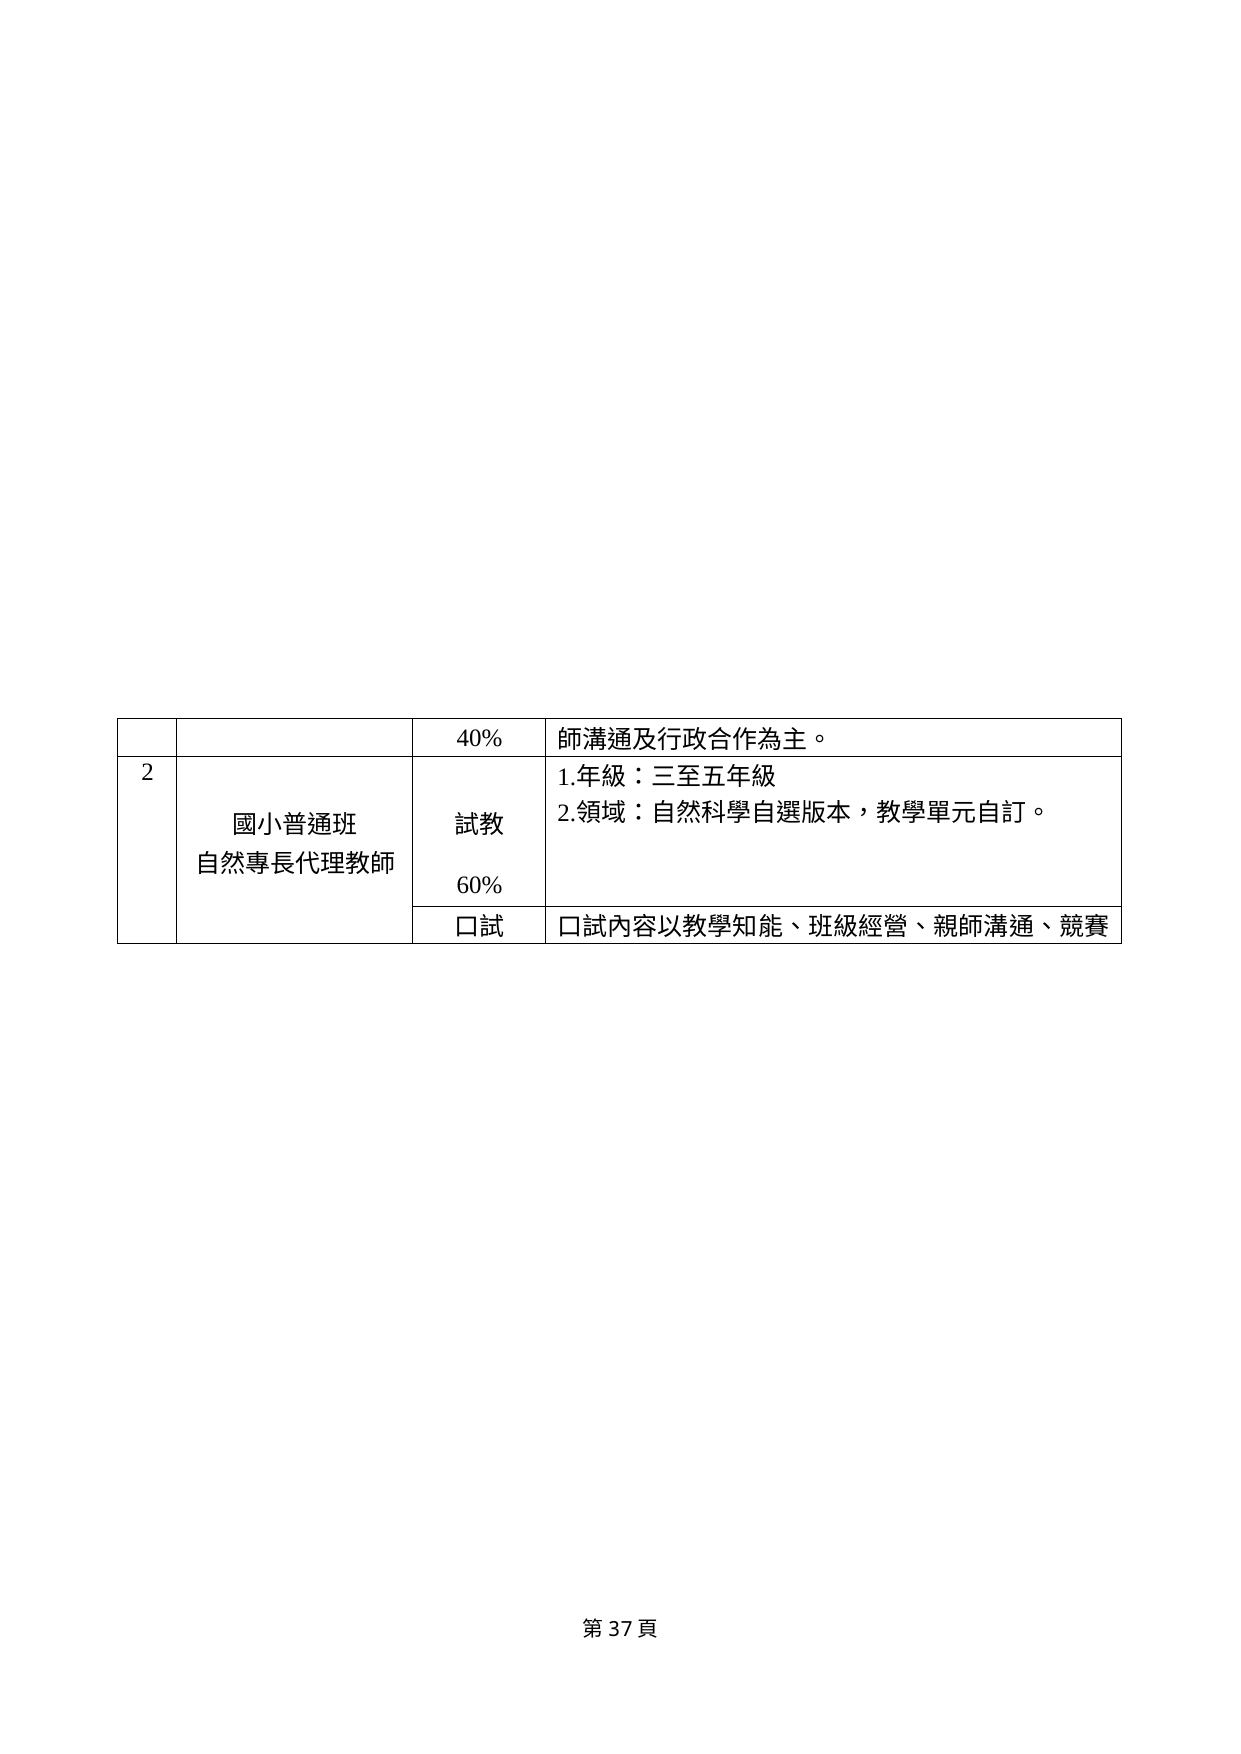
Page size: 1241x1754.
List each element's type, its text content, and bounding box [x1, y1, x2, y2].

table_cell 試教 60% [413, 757, 545, 906]
table_cell 1.年級：三至五年級 2.領域：自然科學自選版本，教學單元自訂。 [546, 757, 1121, 906]
table_cell 口試內容以教學知能、班級經營、親師溝通、競賽 [546, 907, 1121, 943]
table_cell 40% [413, 719, 545, 756]
table_cell 國小普通班 自然專長代理教師 [177, 757, 412, 943]
table_cell [177, 719, 412, 756]
table_cell [118, 719, 176, 756]
table_cell 口試 [413, 907, 545, 943]
table_cell 師溝通及行政合作為主。 [546, 719, 1121, 756]
table_cell 2 [118, 757, 176, 943]
